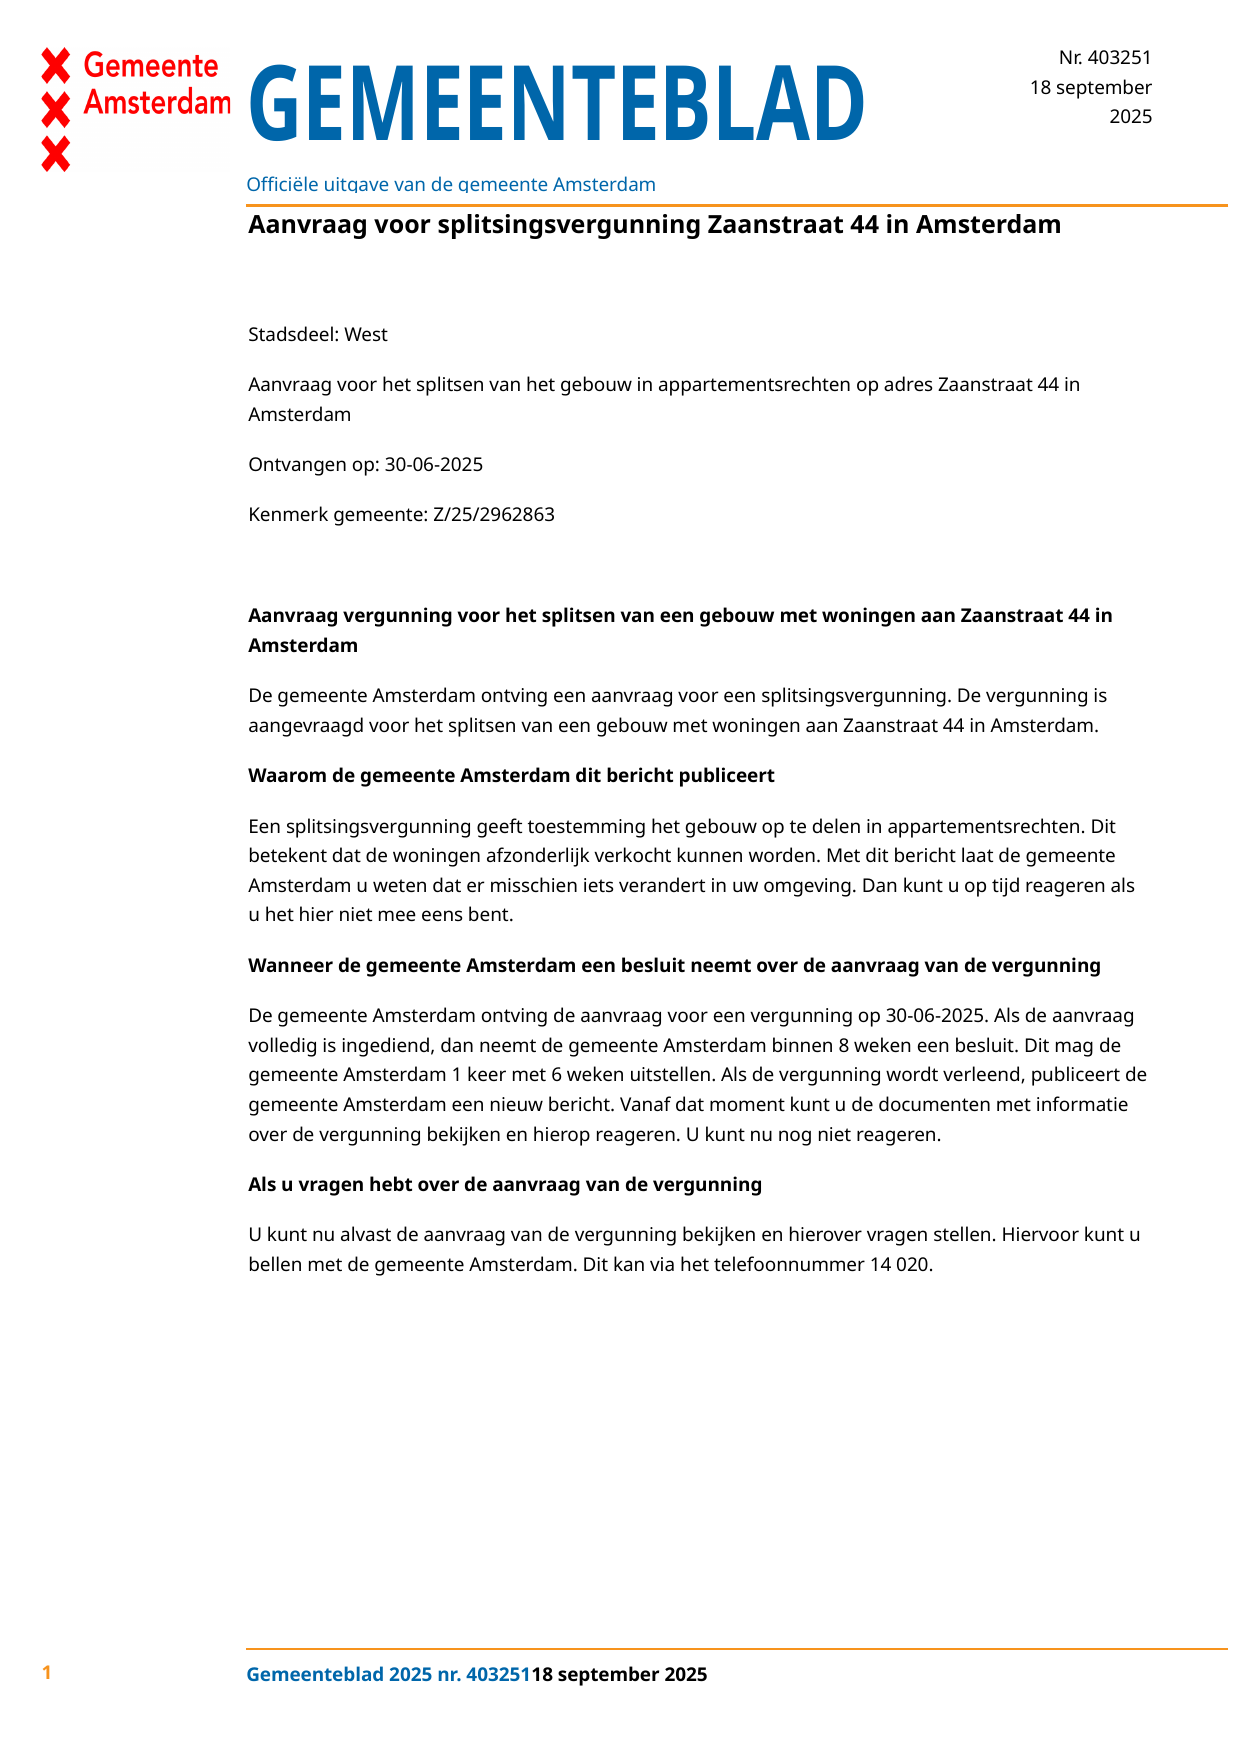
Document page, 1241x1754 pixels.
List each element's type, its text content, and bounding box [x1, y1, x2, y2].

text De gemeente Amsterdam ontving een aanvraag voor een splitsingsvergunning. De vergunning is aangevraagd voor het splitsen van een gebouw met woningen aan Zaanstraat 44 in Amsterdam. [248, 682, 1152, 738]
text De gemeente Amsterdam ontving de aanvraag voor een vergunning op 30-06-2025. Als de aanvraag volledig is ingediend, dan neemt de gemeente Amsterdam binnen 8 weken een besluit. Dit mag de gemeente Amsterdam 1 keer met 6 weken uitstellen. Als de vergunning wordt verleend, publiceert de gemeente Amsterdam een nieuw bericht. Vanaf dat moment kunt u de documenten met informatie over de vergunning bekijken en hierop reageren. U kunt nu nog niet reageren. [248, 1002, 1152, 1146]
text Aanvraag vergunning voor het splitsen van een gebouw met woningen aan Zaanstraat 44 in Amsterdam [248, 602, 1152, 658]
text Als u vragen hebt over de aanvraag van de vergunning [248, 1171, 1152, 1197]
text Aanvraag voor splitsingsvergunning Zaanstraat 44 in Amsterdam [248, 207, 1152, 241]
picture [41, 47, 231, 172]
text Stadsdeel: West [248, 321, 1152, 346]
text Kenmerk gemeente: Z/25/2962863 [248, 502, 1152, 527]
text Aanvraag voor het splitsen van het gebouw in appartementsrechten op adres Zaanstraat 44 in Amsterdam [248, 371, 1152, 426]
text Waarom de gemeente Amsterdam dit bericht publiceert [248, 762, 1152, 788]
text U kunt nu alvast de aanvraag van de vergunning bekijken en hierover vragen stellen. Hiervoor kunt u bellen met de gemeente Amsterdam. Dit kan via het telefoonnummer 14 020. [248, 1222, 1152, 1277]
text Een splitsingsvergunning geeft toestemming het gebouw op te delen in appartementsrechten. Dit betekent dat de woningen afzonderlijk verkocht kunnen worden. Met dit bericht laat de gemeente Amsterdam u weten dat er misschien iets verandert in uw omgeving. Dan kunt u op tijd reageren als u het hier niet mee eens bent. [248, 813, 1152, 927]
text Ontvangen op: 30-06-2025 [248, 451, 1152, 477]
text Wanneer de gemeente Amsterdam een besluit neemt over de aanvraag van de vergunning [248, 952, 1152, 978]
